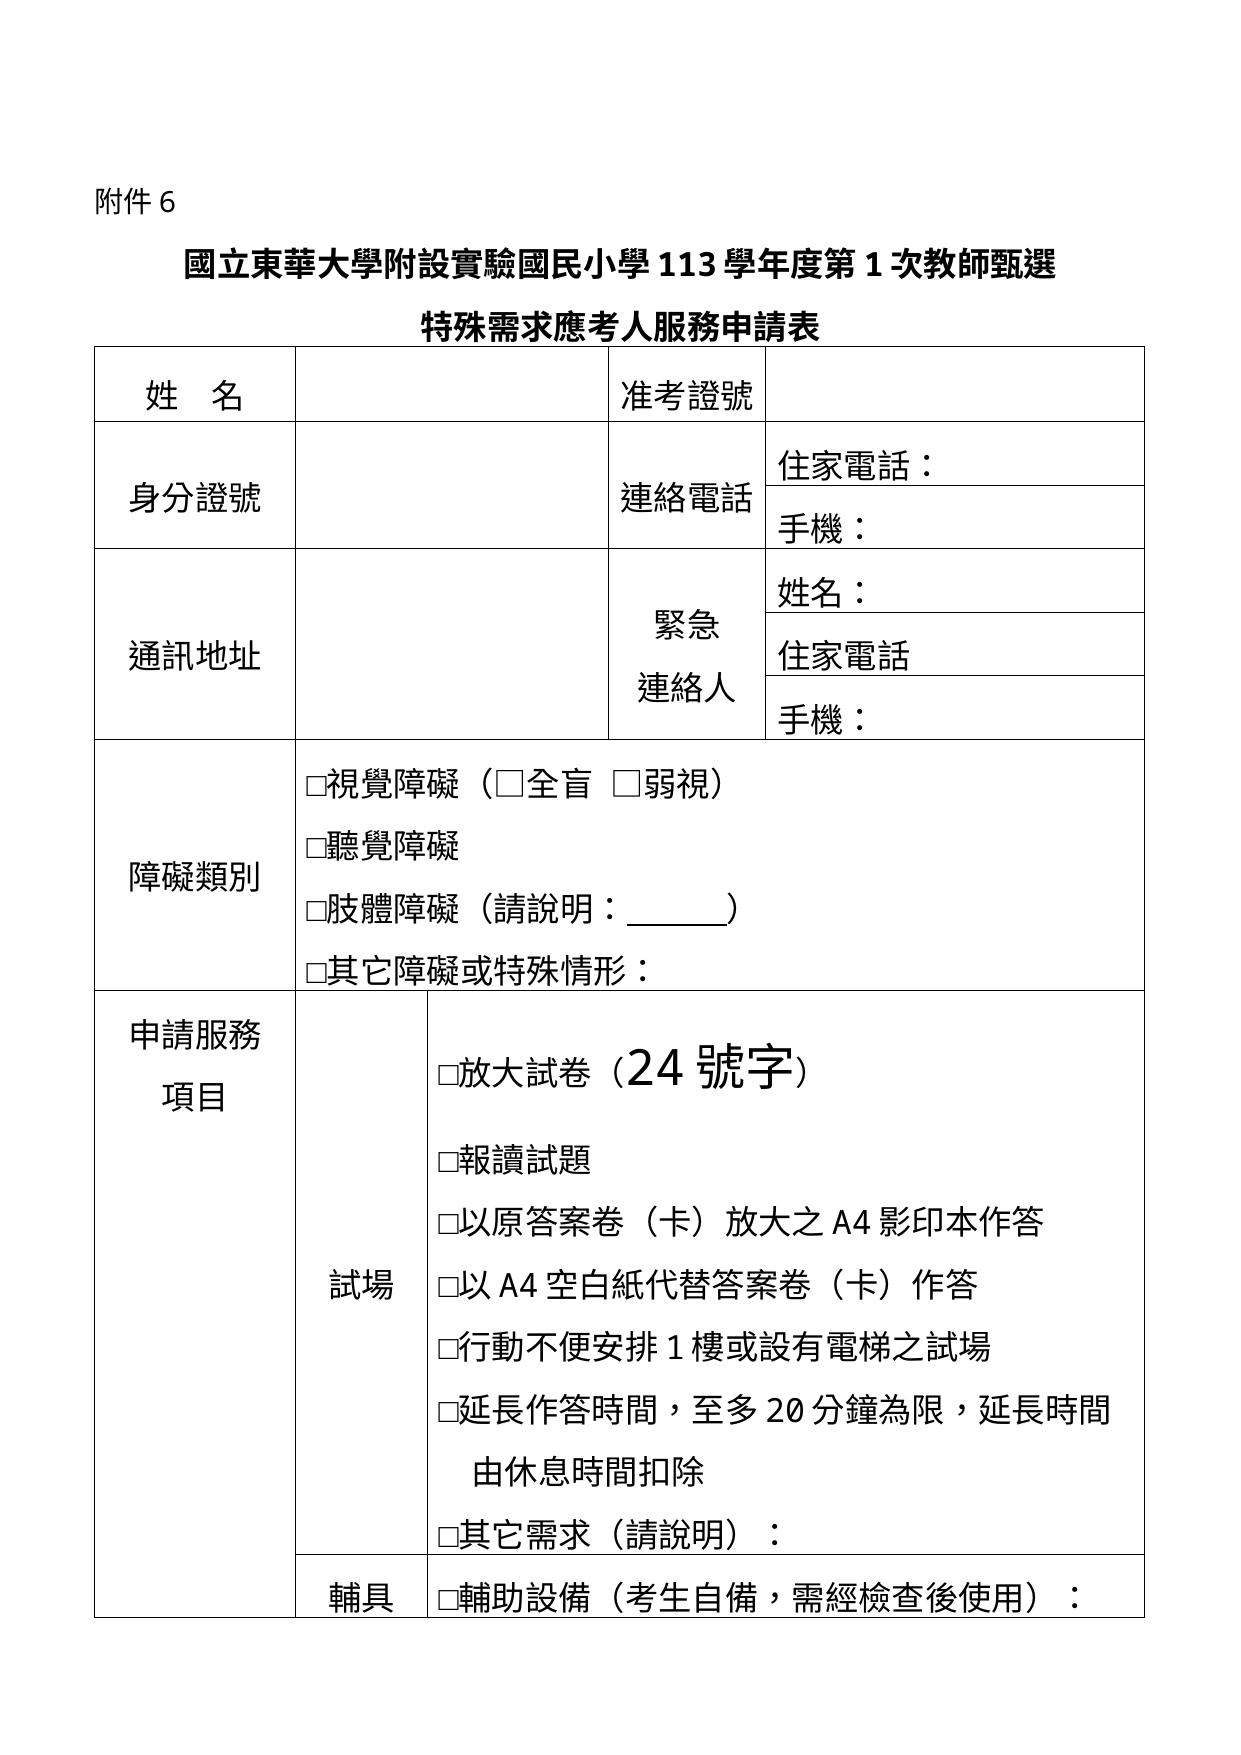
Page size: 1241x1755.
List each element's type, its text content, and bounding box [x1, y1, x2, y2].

table_cell 住家電話 [766, 613, 1144, 675]
table_header [766, 347, 1144, 421]
text 國立東華大學附設實驗國民小學113學年度第1次教師甄選 [94, 221, 1146, 283]
table_cell 身分證號 [95, 422, 295, 548]
table_cell □放大試卷（24號字） □報讀試題 □以原答案卷（卡）放大之A4影印本作答 □以A4空白紙代替答案卷（卡）作答 □行動不便安排1樓或設有電梯之試場 □延長作答時間，至多20分鐘為限，延長時間由休息時間扣除 □其它需求（請說明）： [428, 991, 1144, 1553]
table_cell 試場 [296, 991, 427, 1553]
table_header [296, 347, 608, 421]
table_cell 障礙類別 [95, 740, 295, 990]
table_cell 連絡電話 [609, 422, 765, 548]
table_cell 輔具 [296, 1555, 427, 1617]
table_cell 住家電話： [766, 422, 1144, 485]
table_cell 姓名： [766, 549, 1144, 612]
table_cell 申請服務 項目 [95, 991, 295, 1617]
table_cell [296, 549, 608, 739]
table_cell □視覺障礙（□全盲 □弱視） □聽覺障礙 □肢體障礙（請說明： ） □其它障礙或特殊情形： [296, 740, 1144, 990]
table_cell 手機： [766, 676, 1144, 739]
table_cell 緊急 連絡人 [609, 549, 765, 739]
table_header 准考證號 [609, 347, 765, 421]
table_cell [296, 422, 608, 548]
table_cell □輔助設備（考生自備，需經檢查後使用）： [428, 1555, 1144, 1617]
table_header 姓名 [95, 347, 295, 421]
table_cell 通訊地址 [95, 549, 295, 739]
table_cell 手機： [766, 486, 1144, 548]
text 特殊需求應考人服務申請表 [94, 283, 1146, 346]
text 附件6 [94, 158, 1146, 221]
